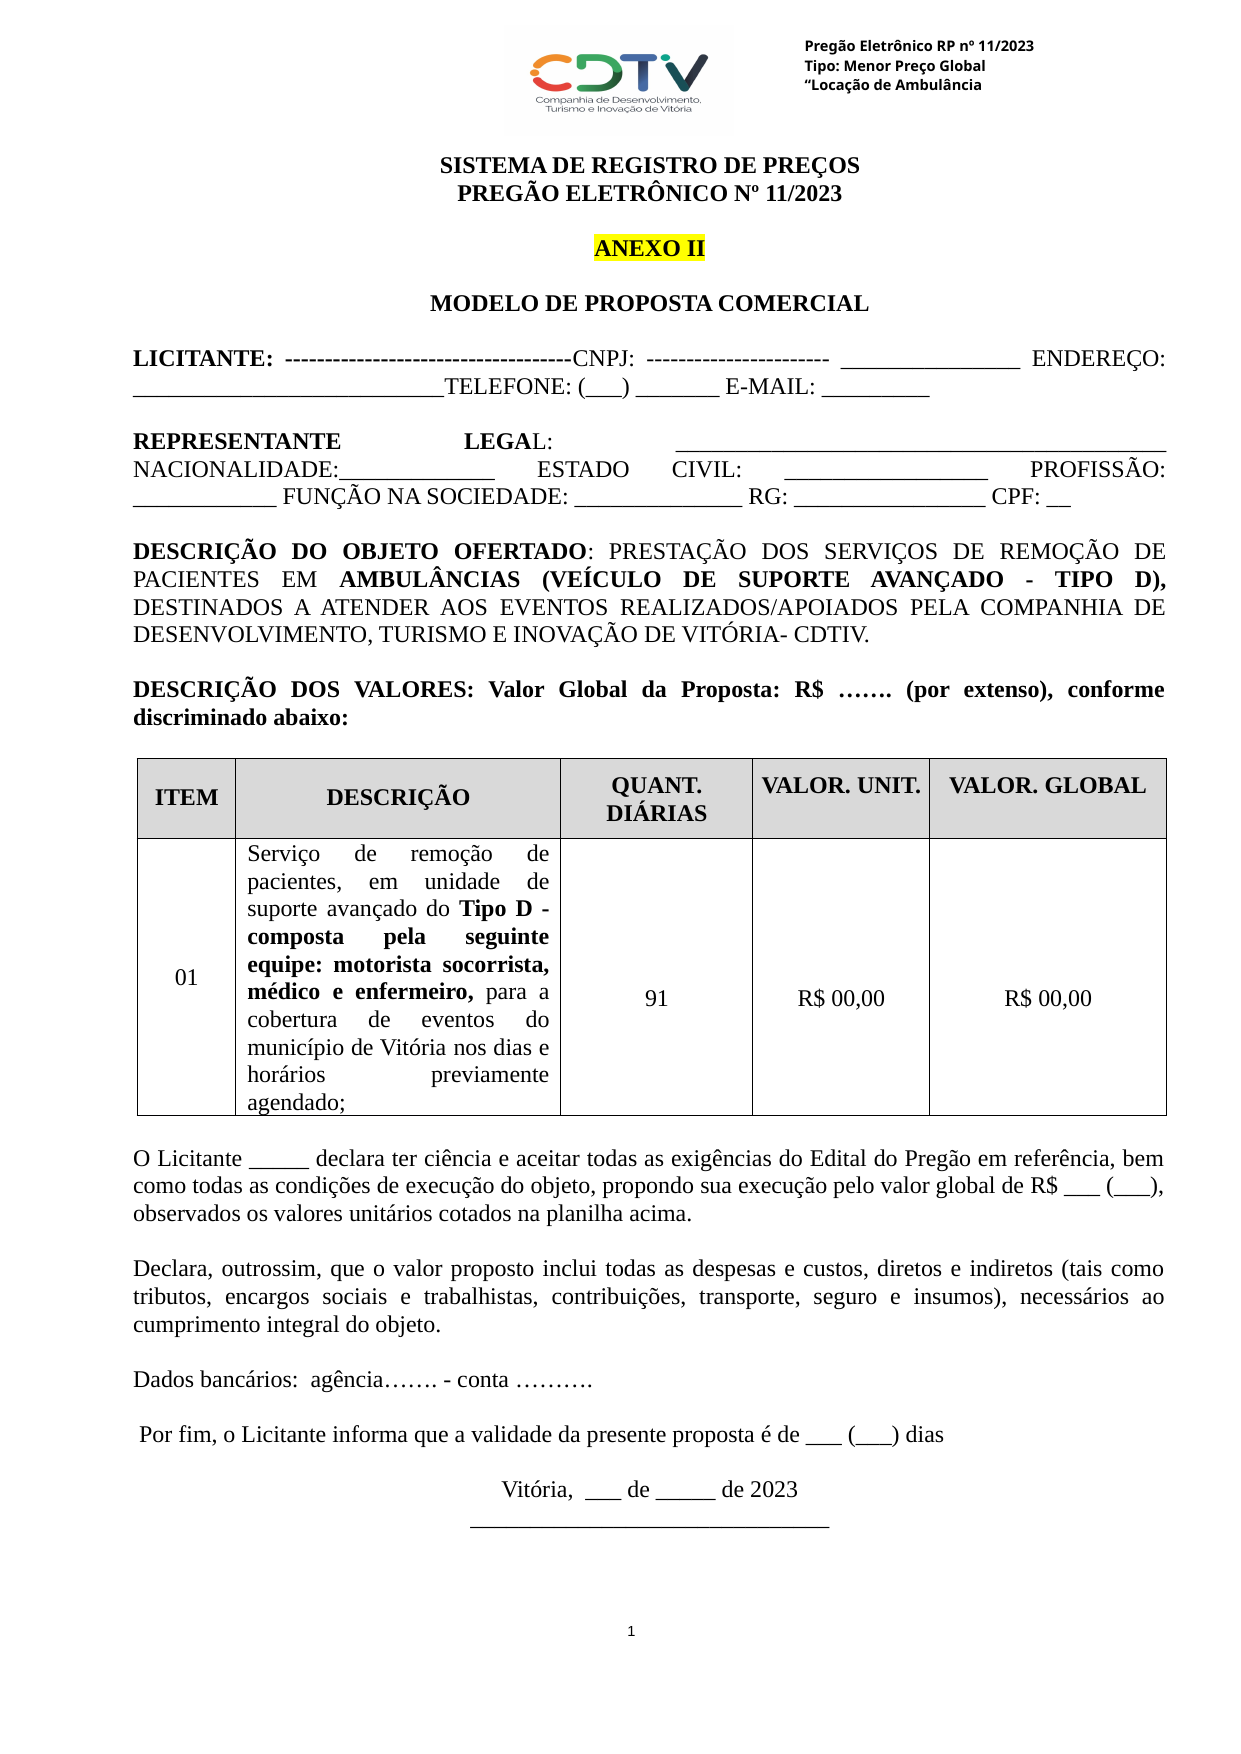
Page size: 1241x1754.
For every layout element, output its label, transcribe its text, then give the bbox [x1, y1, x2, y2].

text Vitória, ___ de _____ de 2023 [133, 1475, 1167, 1503]
text MODELO DE PROPOSTA COMERCIAL [133, 289, 1167, 317]
table_cell R$ 00,00 [930, 839, 1166, 1115]
text ______________________________ [133, 1503, 1167, 1530]
text SISTEMA DE REGISTRO DE PREÇOS [133, 151, 1167, 178]
text LICITANTE: ------------------------------------CNPJ: ----------------------- _______________ ENDEREÇO: __________________________TELEFONE: (___) _______ E-MAIL: _________ [133, 344, 1167, 399]
text Por fim, o Licitante informa que a validade da presente proposta é de ___ (___) dias [133, 1420, 1167, 1448]
table_cell Serviço de remoção de pacientes, em unidade de suporte avançado do Tipo D - composta pela seguinte equipe: motorista socorrista, médico e enfermeiro, para a cobertura de eventos do município de Vitória nos dias e horários previamente agendado; [236, 839, 560, 1115]
table_cell 01 [138, 839, 235, 1115]
text O Licitante _____ declara ter ciência e aceitar todas as exigências do Edital do Pregão em referência, bem como todas as condições de execução do objeto, propondo sua execução pelo valor global de R$ ___ (___), observados os valores unitários cotados na planilha acima. [133, 1144, 1167, 1227]
table_cell R$ 00,00 [753, 839, 929, 1115]
text REPRESENTANTE LEGAL: _________________________________________ NACIONALIDADE:_____________ ESTADO CIVIL: _________________ PROFISSÃO: ____________ FUNÇÃO NA SOCIEDADE: ______________ RG: ________________ CPF: __ [133, 427, 1167, 510]
table_header VALOR. UNIT. [753, 759, 929, 838]
text Declara, outrossim, que o valor proposto inclui todas as despesas e custos, diretos e indiretos (tais como tributos, encargos sociais e trabalhistas, contribuições, transporte, seguro e insumos), necessários ao cumprimento integral do objeto. [133, 1254, 1167, 1337]
text PREGÃO ELETRÔNICO Nº 11/2023 [133, 178, 1167, 206]
table_header ITEM [138, 759, 235, 838]
table_header QUANT. DIÁRIAS [561, 759, 752, 838]
table_header DESCRIÇÃO [236, 759, 560, 838]
text DESCRIÇÃO DO OBJETO OFERTADO: PRESTAÇÃO DOS SERVIÇOS DE REMOÇÃO DE PACIENTES EM AMBULÂNCIAS (VEÍCULO DE SUPORTE AVANÇADO - TIPO D), DESTINADOS A ATENDER AOS EVENTOS REALIZADOS/APOIADOS PELA COMPANHIA DE DESENVOLVIMENTO, TURISMO E INOVAÇÃO DE VITÓRIA- CDTIV. [133, 537, 1167, 648]
text Dados bancários: agência……. - conta ………. [133, 1365, 1167, 1392]
text ANEXO II [133, 234, 1167, 261]
table_cell 91 [561, 839, 752, 1115]
text DESCRIÇÃO DOS VALORES: Valor Global da Proposta: R$ ……. (por extenso), conforme discriminado abaixo: [133, 675, 1167, 731]
table_header VALOR. GLOBAL [930, 759, 1166, 838]
